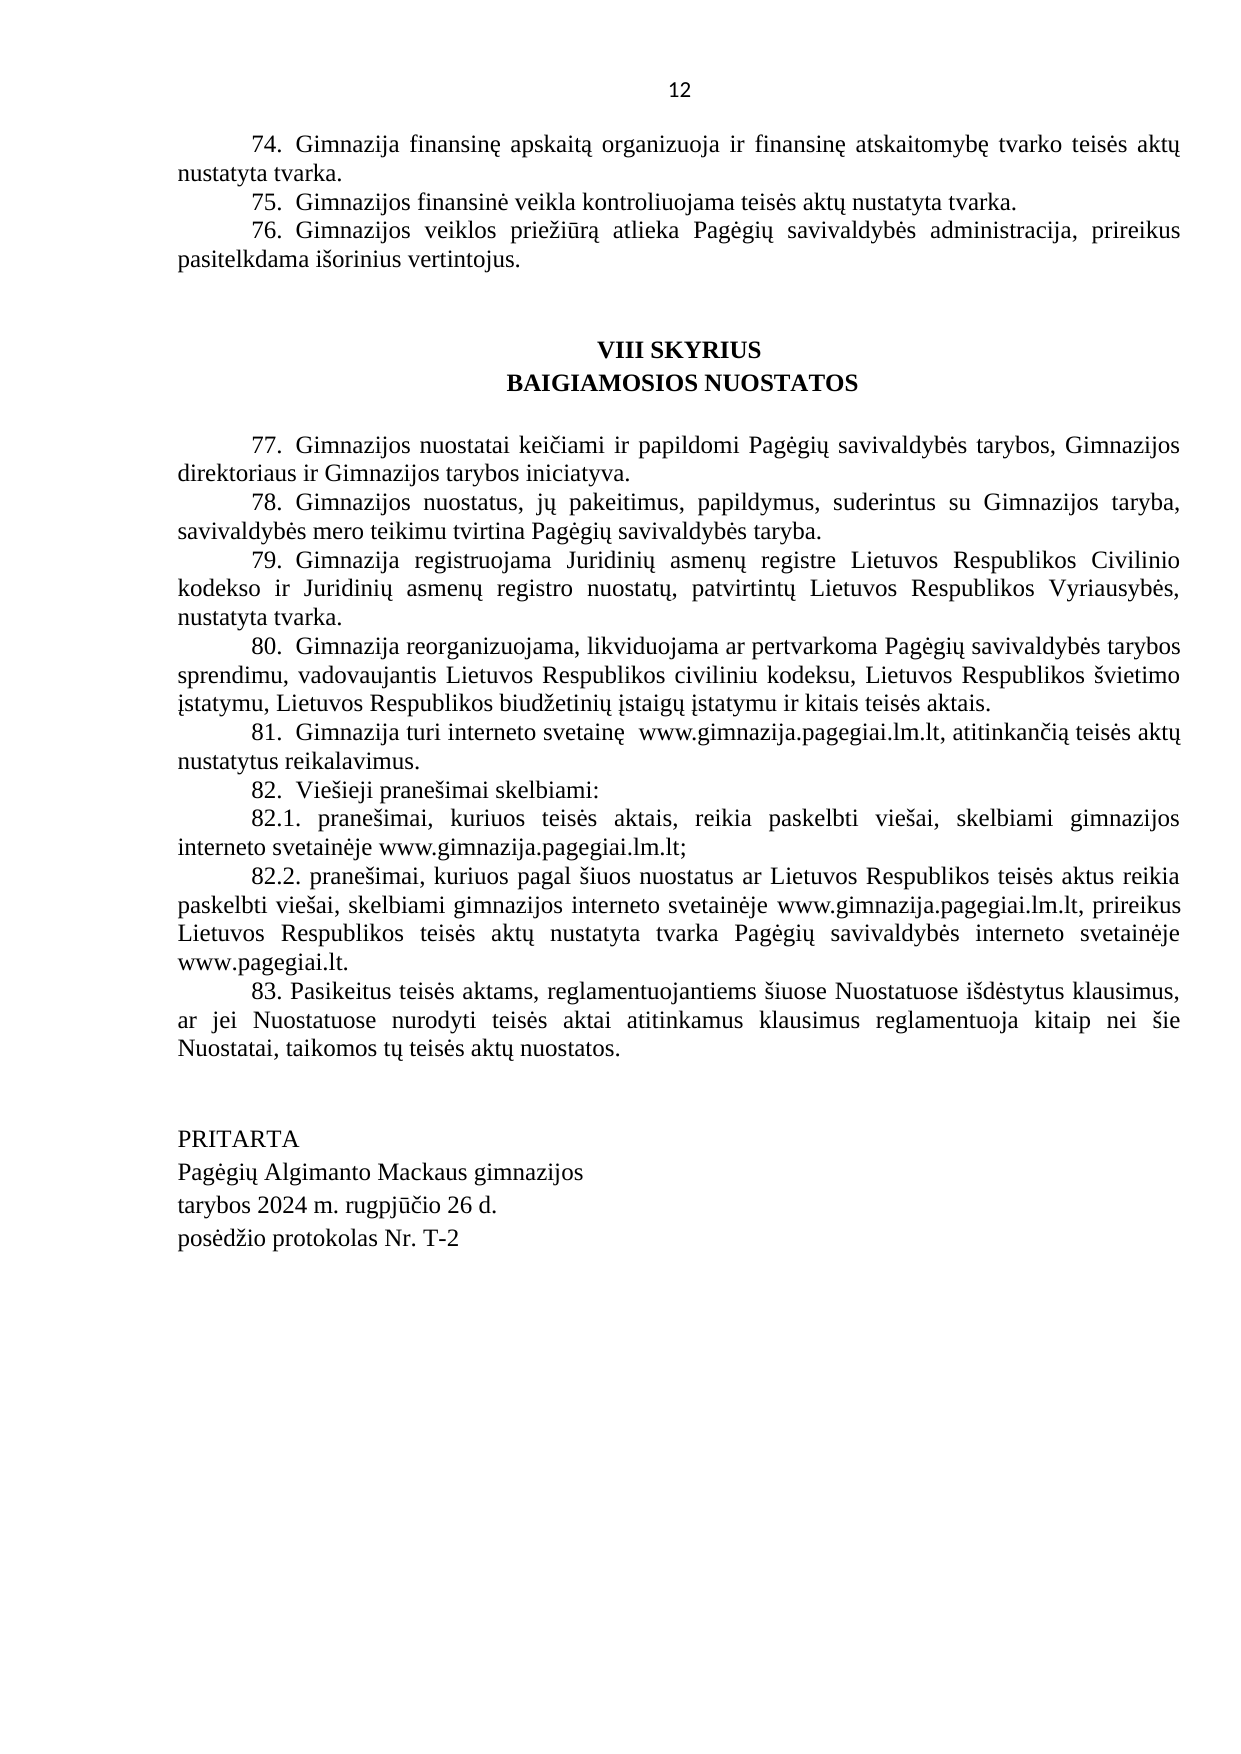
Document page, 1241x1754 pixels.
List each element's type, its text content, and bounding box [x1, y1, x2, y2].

text 81. Gimnazija turi interneto svetainę www.gimnazija.pagegiai.lm.lt, atitinkančią teisės aktų nustatytus reikalavimus. [177, 717, 1181, 775]
text Pagėgių Algimanto Mackaus gimnazijos [177, 1157, 1181, 1186]
text 83. Pasikeitus teisės aktams, reglamentuojantiems šiuose Nuostatuose išdėstytus klausimus, ar jei Nuostatuose nurodyti teisės aktai atitinkamus klausimus reglamentuoja kitaip nei šie Nuostatai, taikomos tų teisės aktų nuostatos. [177, 976, 1181, 1062]
text tarybos 2024 m. rugpjūčio 26 d. [177, 1190, 1181, 1219]
text 77. Gimnazijos nuostatai keičiami ir papildomi Pagėgių savivaldybės tarybos, Gimnazijos direktoriaus ir Gimnazijos tarybos iniciatyva. [177, 430, 1181, 487]
text posėdžio protokolas Nr. T-2 [177, 1223, 1181, 1252]
text 76. Gimnazijos veiklos priežiūrą atlieka Pagėgių savivaldybės administracija, prireikus pasitelkdama išorinius vertintojus. [177, 216, 1181, 273]
text 79. Gimnazija registruojama Juridinių asmenų registre Lietuvos Respublikos Civilinio kodekso ir Juridinių asmenų registro nuostatų, patvirtintų Lietuvos Respublikos Vyriausybės, nustatyta tvarka. [177, 545, 1181, 631]
text 80. Gimnazija reorganizuojama, likviduojama ar pertvarkoma Pagėgių savivaldybės tarybos sprendimu, vadovaujantis Lietuvos Respublikos civiliniu kodeksu, Lietuvos Respublikos švietimo įstatymu, Lietuvos Respublikos biudžetinių įstaigų įstatymu ir kitais teisės aktais. [177, 631, 1181, 717]
text 78. Gimnazijos nuostatus, jų pakeitimus, papildymus, suderintus su Gimnazijos taryba, savivaldybės mero teikimu tvirtina Pagėgių savivaldybės taryba. [177, 487, 1181, 545]
text 74. Gimnazija finansinę apskaitą organizuoja ir finansinę atskaitomybę tvarko teisės aktų nustatyta tvarka. [177, 129, 1181, 187]
text VIII SKYRIUS [177, 335, 1181, 364]
text 75. Gimnazijos finansinė veikla kontroliuojama teisės aktų nustatyta tvarka. [251, 187, 1181, 216]
text 82.2. pranešimai, kuriuos pagal šiuos nuostatus ar Lietuvos Respublikos teisės aktus reikia paskelbti viešai, skelbiami gimnazijos interneto svetainėje www.gimnazija.pagegiai.lm.lt, prireikus Lietuvos Respublikos teisės aktų nustatyta tvarka Pagėgių savivaldybės interneto svetainėje www.pagegiai.lt. [177, 861, 1181, 976]
text 82.1. pranešimai, kuriuos teisės aktais, reikia paskelbti viešai, skelbiami gimnazijos interneto svetainėje www.gimnazija.pagegiai.lm.lt; [177, 803, 1181, 861]
text PRITARTA [177, 1124, 1181, 1153]
text 82. Viešieji pranešimai skelbiami: [177, 775, 1181, 803]
text BAIGIAMOSIOS NUOSTATOS [177, 368, 1181, 397]
